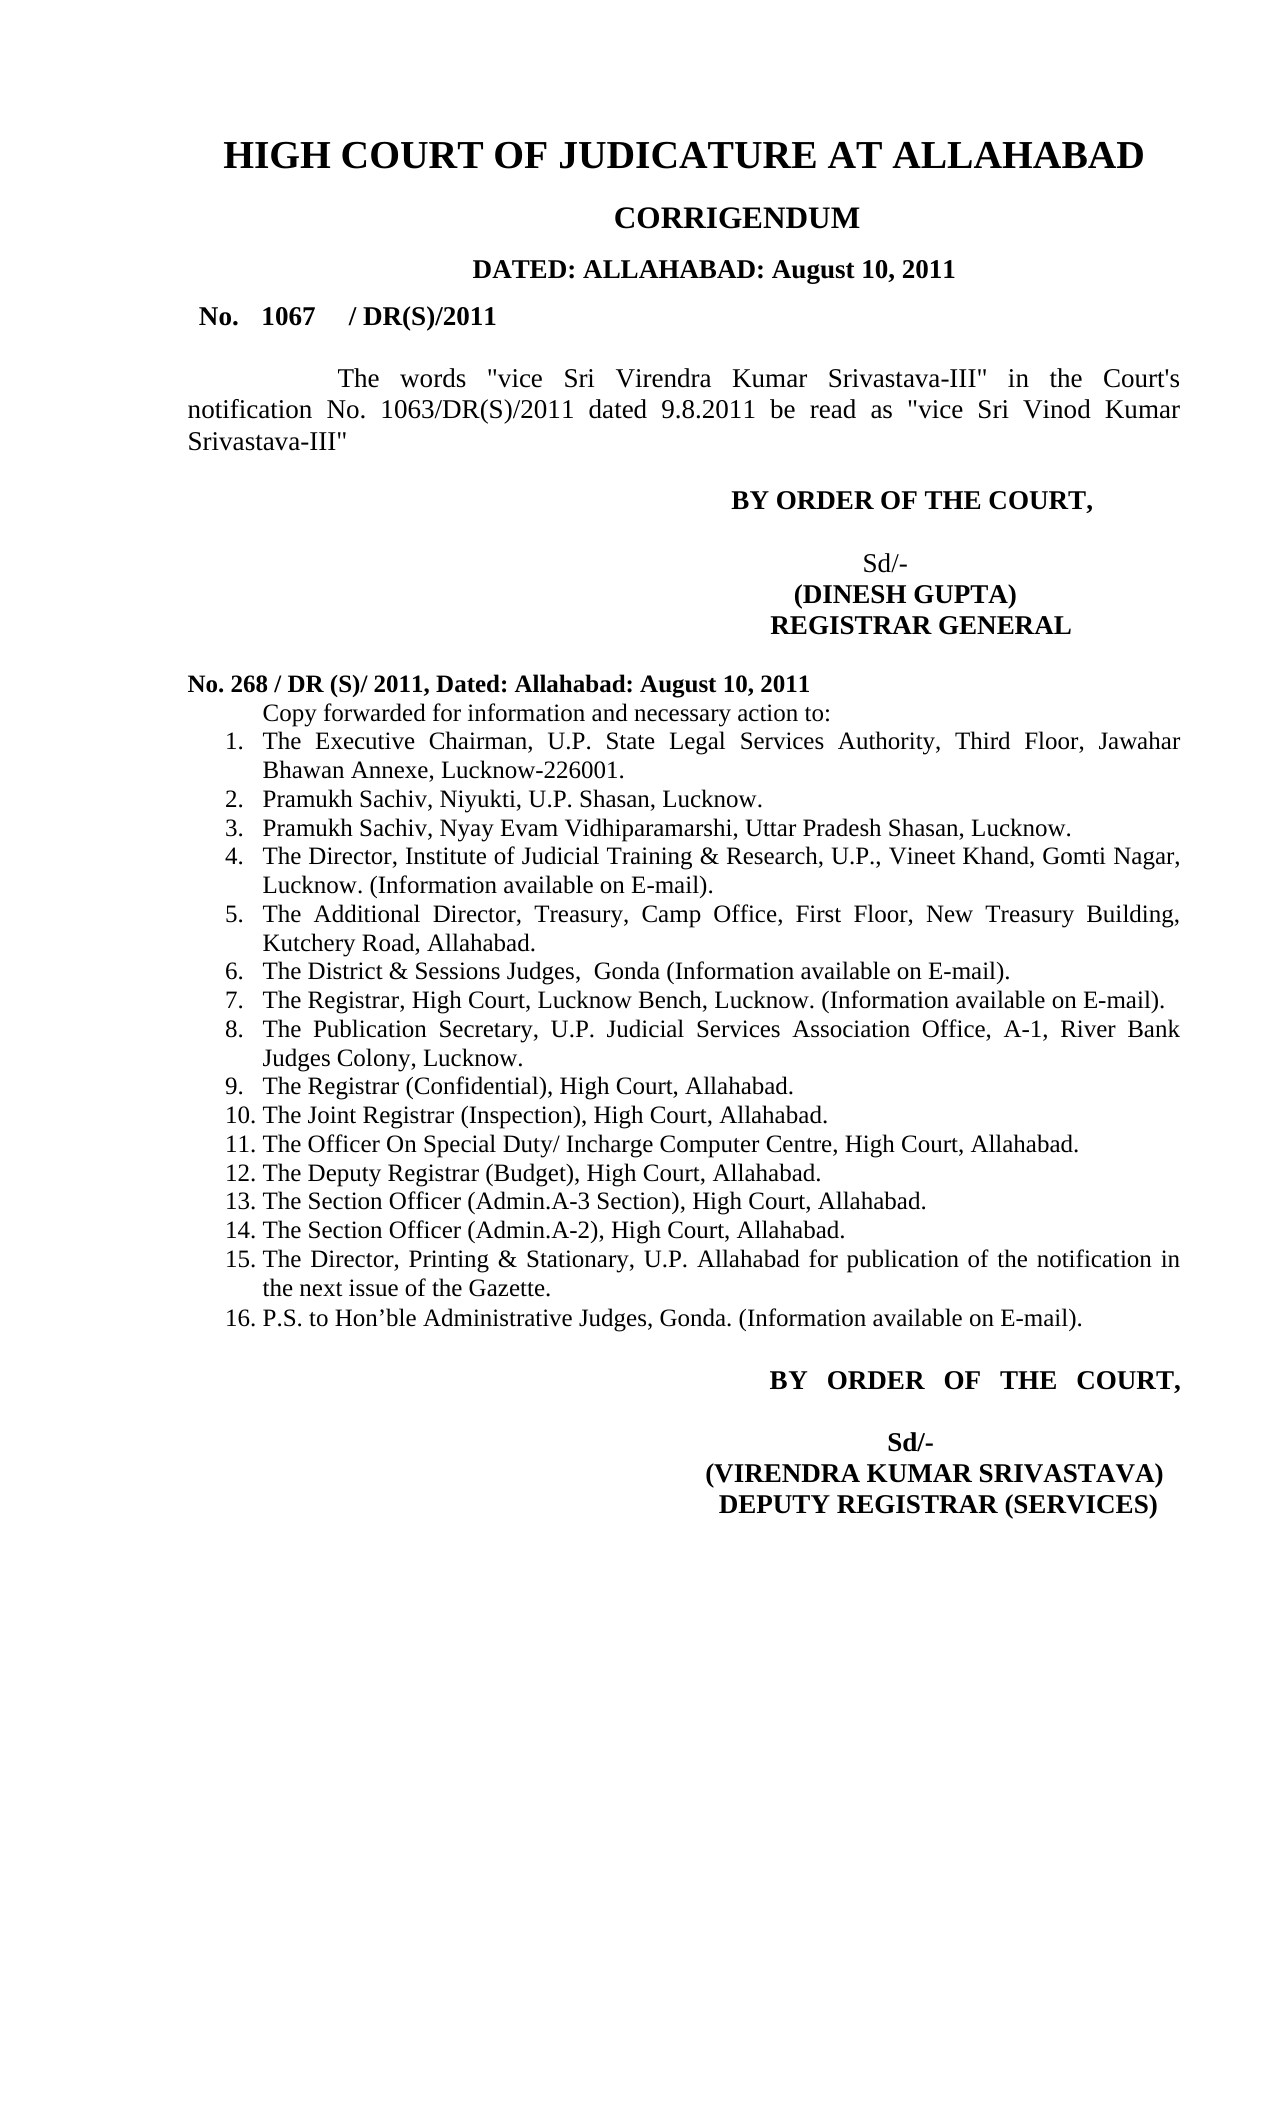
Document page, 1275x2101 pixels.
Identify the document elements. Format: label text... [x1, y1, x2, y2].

text Copy forwarded for information and necessary action to: [187, 698, 1181, 726]
list Pramukh Sachiv, Niyukti, U.P. Shasan, Lucknow. [225, 784, 1181, 813]
list The Director, Printing & Stationary, U.P. Allahabad for publication of the notification in the next issue of the Gazette. [225, 1244, 1181, 1301]
table_header / DR(S)/2011 [338, 300, 737, 331]
text The words "vice Sri Virendra Kumar Srivastava-III" in the Court's notification No. 1063/DR(S)/2011 dated 9.8.2011 be read as "vice Sri Vinod Kumar Srivastava-III" [187, 362, 1181, 456]
subtitle CORRIGENDUM [187, 199, 1181, 235]
text (VIRENDRA KUMAR SRIVASTAVA) [187, 1457, 1181, 1488]
text No. 268 / DR (S)/ 2011, Dated: Allahabad: August 10, 2011 [187, 669, 1181, 698]
list BY ORDER OF THE COURT, [712, 1364, 1181, 1426]
list The Registrar, High Court, Lucknow Bench, Lucknow. (Information available on E-mail). [225, 985, 1181, 1014]
list Pramukh Sachiv, Nyay Evam Vidhiparamarshi, Uttar Pradesh Shasan, Lucknow. [225, 813, 1181, 841]
list The District & Sessions Judges, Gonda (Information available on E-mail). [225, 956, 1181, 985]
text (DINESH GUPTA) [187, 578, 1183, 609]
list The Joint Registrar (Inspection), High Court, Allahabad. [225, 1100, 1181, 1129]
list The Publication Secretary, U.P. Judicial Services Association Office, A-1, River Bank Judges Colony, Lucknow. [225, 1014, 1181, 1071]
list The Director, Institute of Judicial Training & Research, U.P., Vineet Khand, Gomti Nagar, Lucknow. (Information available on E-mail). [225, 841, 1181, 899]
list The Officer On Special Duty/ Incharge Computer Centre, High Court, Allahabad. [225, 1129, 1181, 1158]
list The Executive Chairman, U.P. State Legal Services Authority, Third Floor, Jawahar Bhawan Annexe, Lucknow-226001. [225, 726, 1181, 784]
list The Registrar (Confidential), High Court, Allahabad. [225, 1071, 1181, 1100]
list The Section Officer (Admin.A-3 Section), High Court, Allahabad. [225, 1186, 1181, 1215]
table_header No. [188, 300, 250, 331]
subtitle DATED: ALLAHABAD: August 10, 2011 [187, 253, 1181, 284]
text DEPUTY REGISTRAR (SERVICES) [187, 1488, 1181, 1519]
text Sd/- [187, 1426, 1183, 1457]
text Sd/- [712, 547, 1181, 578]
text REGISTRAR GENERAL [187, 609, 1183, 640]
list The Section Officer (Admin.A-2), High Court, Allahabad. [225, 1215, 1181, 1244]
text HIGH COURT OF JUDICATURE AT ALLAHABAD [187, 131, 1181, 177]
list The Additional Director, Treasury, Camp Office, First Floor, New Treasury Building, Kutchery Road, Allahabad. [225, 899, 1181, 956]
table_header 1067 [250, 300, 337, 331]
text BY ORDER OF THE COURT, [187, 484, 1181, 516]
list P.S. to Hon’ble Administrative Judges, Gonda. (Information available on E-mail). [225, 1301, 1181, 1333]
list The Deputy Registrar (Budget), High Court, Allahabad. [225, 1158, 1181, 1186]
